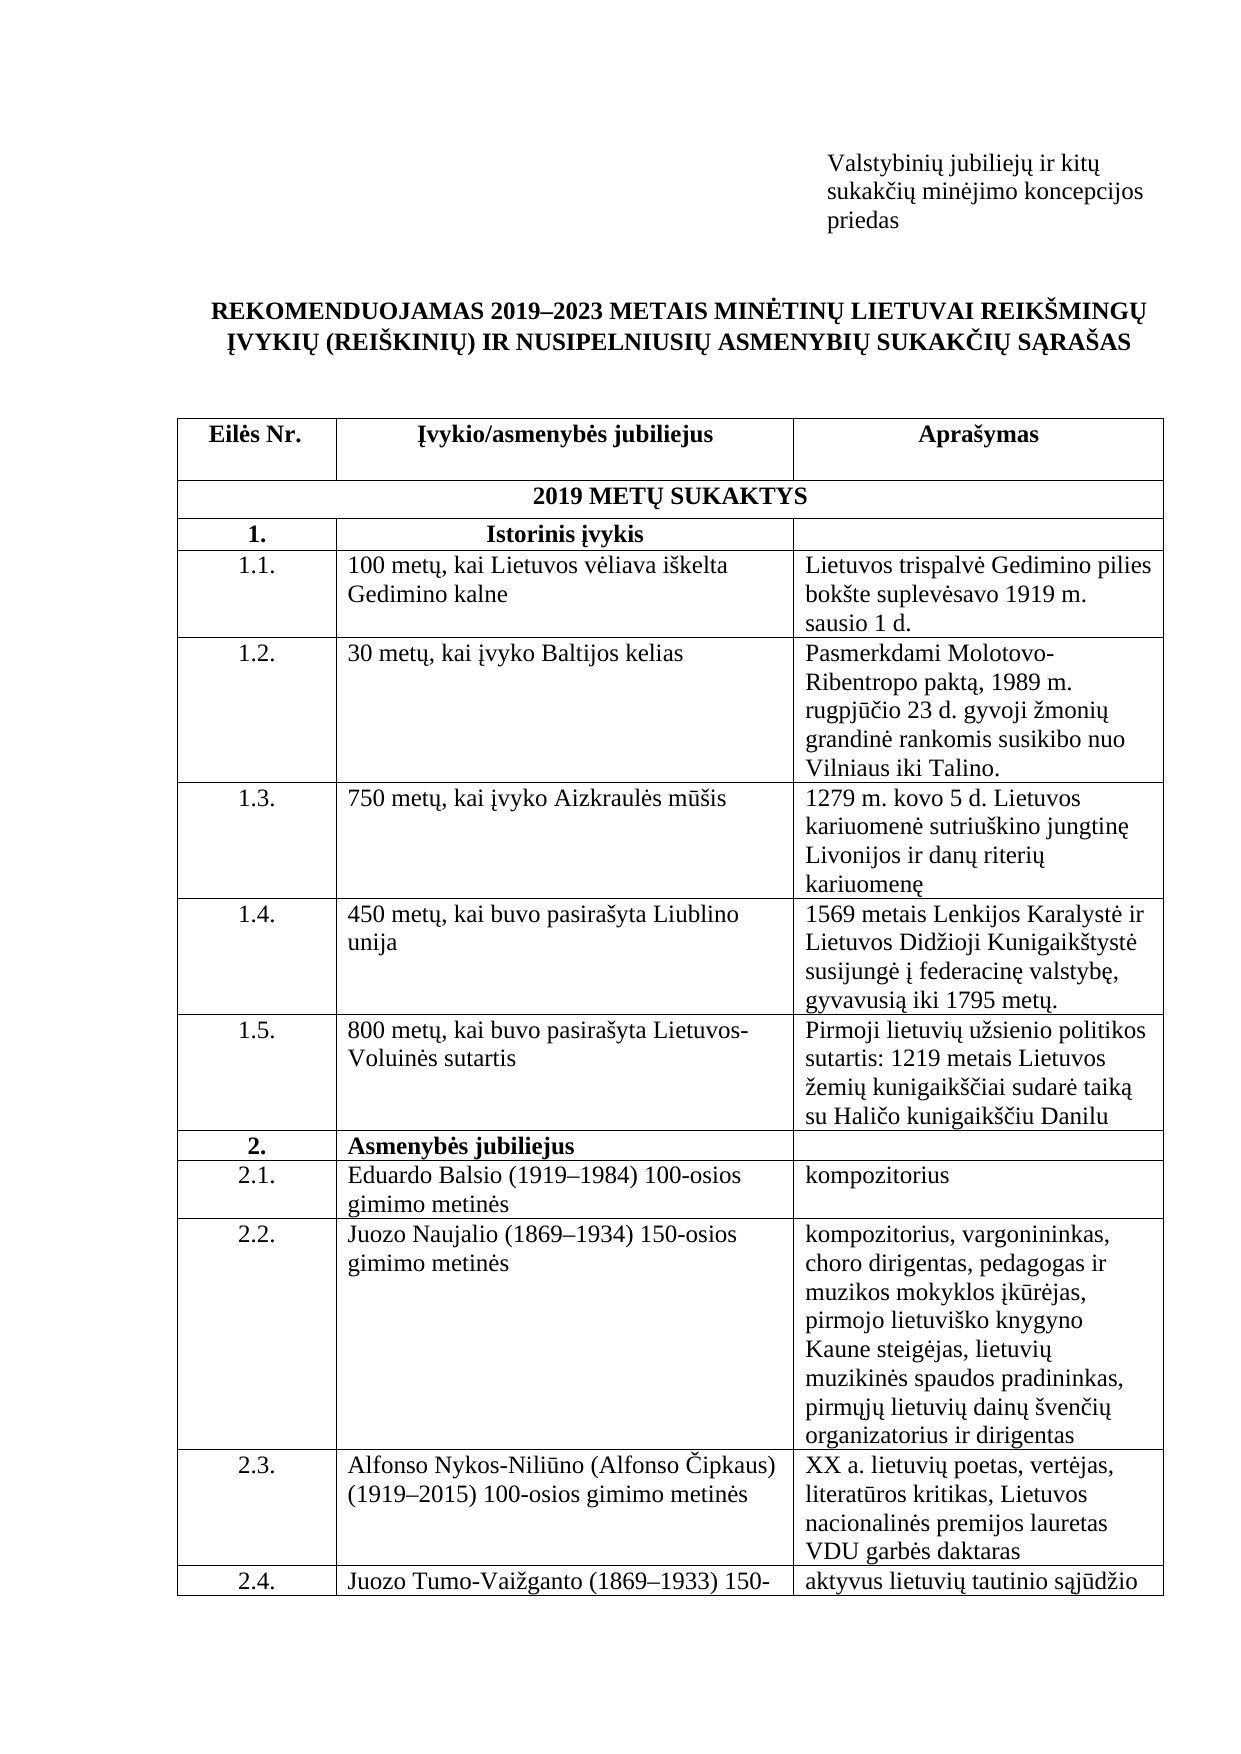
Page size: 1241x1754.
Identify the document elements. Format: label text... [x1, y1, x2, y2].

table_cell 1279 m. kovo 5 d. Lietuvos kariuomenė sutriuškino jungtinę Livonijos ir danų riterių kariuomenę [794, 783, 1163, 898]
table_cell 2.1. [178, 1161, 336, 1218]
table_cell Pirmoji lietuvių užsienio politikos sutartis: 1219 metais Lietuvos žemių kunigaikščiai sudarė taiką su Haličo kunigaikščiu Danilu [794, 1015, 1163, 1130]
table_cell Pasmerkdami Molotovo-Ribentropo paktą, 1989 m. rugpjūčio 23 d. gyvoji žmonių grandinė rankomis susikibo nuo Vilniaus iki Talino. [794, 638, 1163, 782]
table_cell 1.1. [178, 551, 336, 637]
table_cell 2.4. [178, 1566, 336, 1595]
table_cell 2.2. [178, 1219, 336, 1449]
table_cell 100 metų, kai Lietuvos vėliava iškelta Gedimino kalne [337, 551, 793, 637]
table_cell kompozitorius, vargonininkas, choro dirigentas, pedagogas ir muzikos mokyklos įkūrėjas, pirmojo lietuviško knygyno Kaune steigėjas, lietuvių muzikinės spaudos pradininkas, pirmųjų lietuvių dainų švenčių organizatorius ir dirigentas [794, 1219, 1163, 1449]
text REKOMENDUOJAMAS 2019–2023 METAIS MINĖTINŲ LIETUVAI REIKŠMINGŲ ĮVYKIŲ (REIŠKINIŲ) IR NUSIPELNIUSIŲ ASMENYBIŲ SUKAKČIŲ SĄRAŠAS [177, 296, 1181, 355]
table_cell Juozo Tumo-Vaižganto (1869–1933) 150- [337, 1566, 793, 1595]
table_cell 1. [178, 519, 336, 549]
table_cell 1.4. [178, 899, 336, 1014]
table_cell Istorinis įvykis [337, 519, 793, 549]
table_cell 800 metų, kai buvo pasirašyta Lietuvos-Voluinės sutartis [337, 1015, 793, 1130]
table_header Eilės Nr. [178, 419, 336, 480]
table_cell 2. [178, 1131, 336, 1159]
table_header Aprašymas [794, 419, 1163, 480]
table_cell 1.2. [178, 638, 336, 782]
table_cell 450 metų, kai buvo pasirašyta Liublino unija [337, 899, 793, 1014]
table_cell 2.3. [178, 1450, 336, 1565]
table_cell [794, 519, 1163, 549]
table_cell Eduardo Balsio (1919–1984) 100-osios gimimo metinės [337, 1161, 793, 1218]
table_cell 1569 metais Lenkijos Karalystė ir Lietuvos Didžioji Kunigaikštystė susijungė į federacinę valstybę, gyvavusią iki 1795 metų. [794, 899, 1163, 1014]
table_cell 2019 METŲ SUKAKTYS [178, 481, 1163, 518]
table_cell 1.5. [178, 1015, 336, 1130]
table_cell Asmenybės jubiliejus [337, 1131, 793, 1159]
table_cell XX a. lietuvių poetas, vertėjas, literatūros kritikas, Lietuvos nacionalinės premijos lauretas VDU garbės daktaras [794, 1450, 1163, 1565]
table_cell Alfonso Nykos-Niliūno (Alfonso Čipkaus) (1919–2015) 100-osios gimimo metinės [337, 1450, 793, 1565]
text Valstybinių jubiliejų ir kitų sukakčių minėjimo koncepcijos priedas [827, 148, 1181, 234]
table_cell Juozo Naujalio (1869–1934) 150-osios gimimo metinės [337, 1219, 793, 1449]
table_cell 750 metų, kai įvyko Aizkraulės mūšis [337, 783, 793, 898]
table_cell Lietuvos trispalvė Gedimino pilies bokšte suplevėsavo 1919 m. sausio 1 d. [794, 551, 1163, 637]
table_cell 30 metų, kai įvyko Baltijos kelias [337, 638, 793, 782]
table_header Įvykio/asmenybės jubiliejus [337, 419, 793, 480]
table_cell 1.3. [178, 783, 336, 898]
table_cell kompozitorius [794, 1161, 1163, 1218]
table_cell aktyvus lietuvių tautinio sąjūdžio [794, 1566, 1163, 1595]
table_cell [794, 1131, 1163, 1159]
